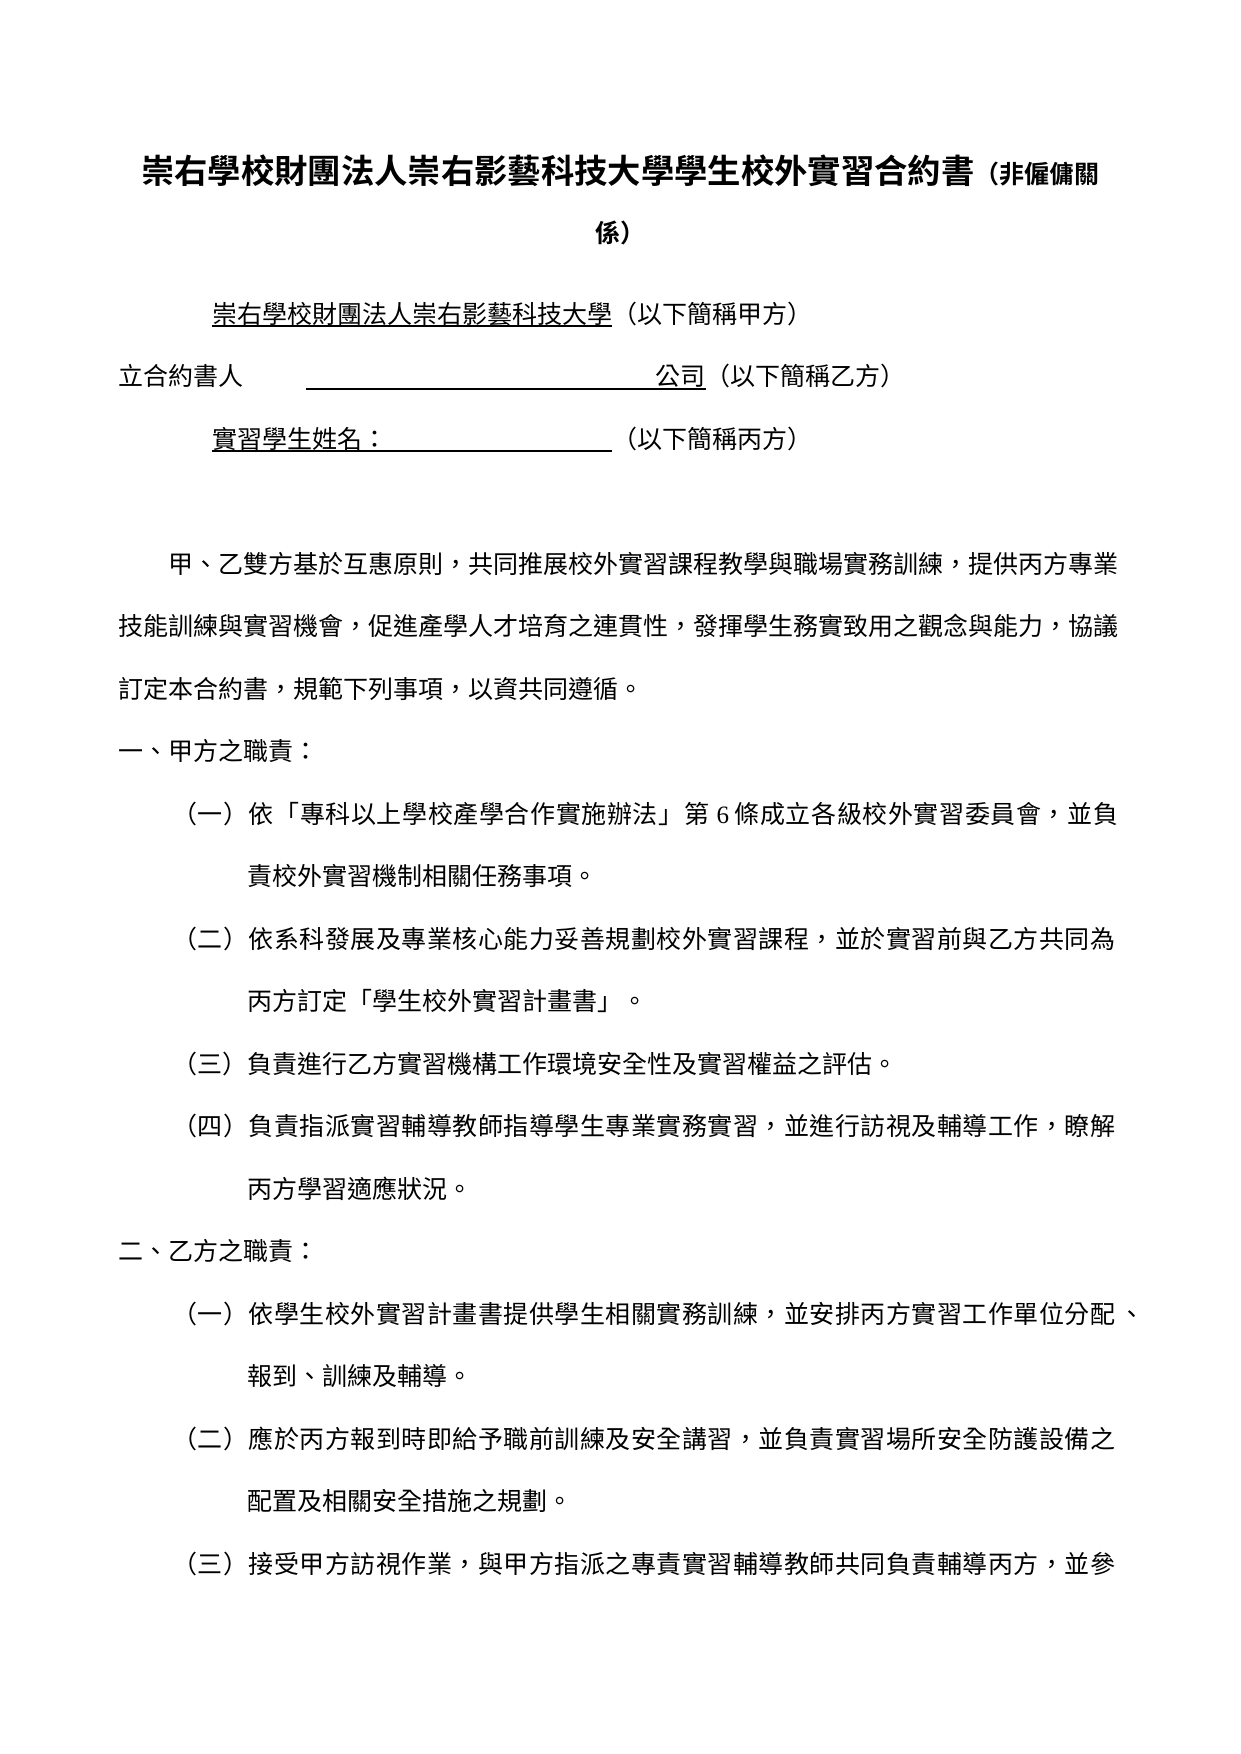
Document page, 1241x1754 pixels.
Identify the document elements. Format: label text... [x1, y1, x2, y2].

text 甲、乙雙方基於互惠原則，共同推展校外實習課程教學與職場實務訓練，提供丙方專業技能訓練與實習機會，促進產學人才培育之連貫性，發揮學生務實致用之觀念與能力，協議訂定本合約書，規範下列事項，以資共同遵循。 [118, 521, 1119, 708]
text （四）負責指派實習輔導教師指導學生專業實務實習，並進行訪視及輔導工作，瞭解丙方學習適應狀況。 [172, 1083, 1119, 1208]
text 立合約書人 公司（以下簡稱乙方） [118, 333, 1119, 396]
text （二）應於丙方報到時即給予職前訓練及安全講習，並負責實習場所安全防護設備之配置及相關安全措施之規劃。 [172, 1396, 1119, 1521]
text （一）依學生校外實習計畫書提供學生相關實務訓練，並安排丙方實習工作單位分配、報到、訓練及輔導。 [172, 1271, 1119, 1396]
text （一）依「專科以上學校產學合作實施辦法」第6條成立各級校外實習委員會，並負責校外實習機制相關任務事項。 [172, 771, 1119, 896]
text （二）依系科發展及專業核心能力妥善規劃校外實習課程，並於實習前與乙方共同為丙方訂定「學生校外實習計畫書」。 [172, 896, 1119, 1021]
text 崇右學校財團法人崇右影藝科技大學學生校外實習合約書（非僱傭關係） [118, 127, 1122, 252]
text 實習學生姓名： （以下簡稱丙方） [118, 396, 1119, 458]
text 崇右學校財團法人崇右影藝科技大學（以下簡稱甲方） [118, 271, 1119, 333]
text （三）接受甲方訪視作業，與甲方指派之專責實習輔導教師共同負責輔導丙方，並參 [172, 1521, 1119, 1583]
text 二、乙方之職責： [118, 1208, 1119, 1271]
text （三）負責進行乙方實習機構工作環境安全性及實習權益之評估。 [172, 1021, 1119, 1083]
text 一、甲方之職責： [118, 708, 1119, 771]
